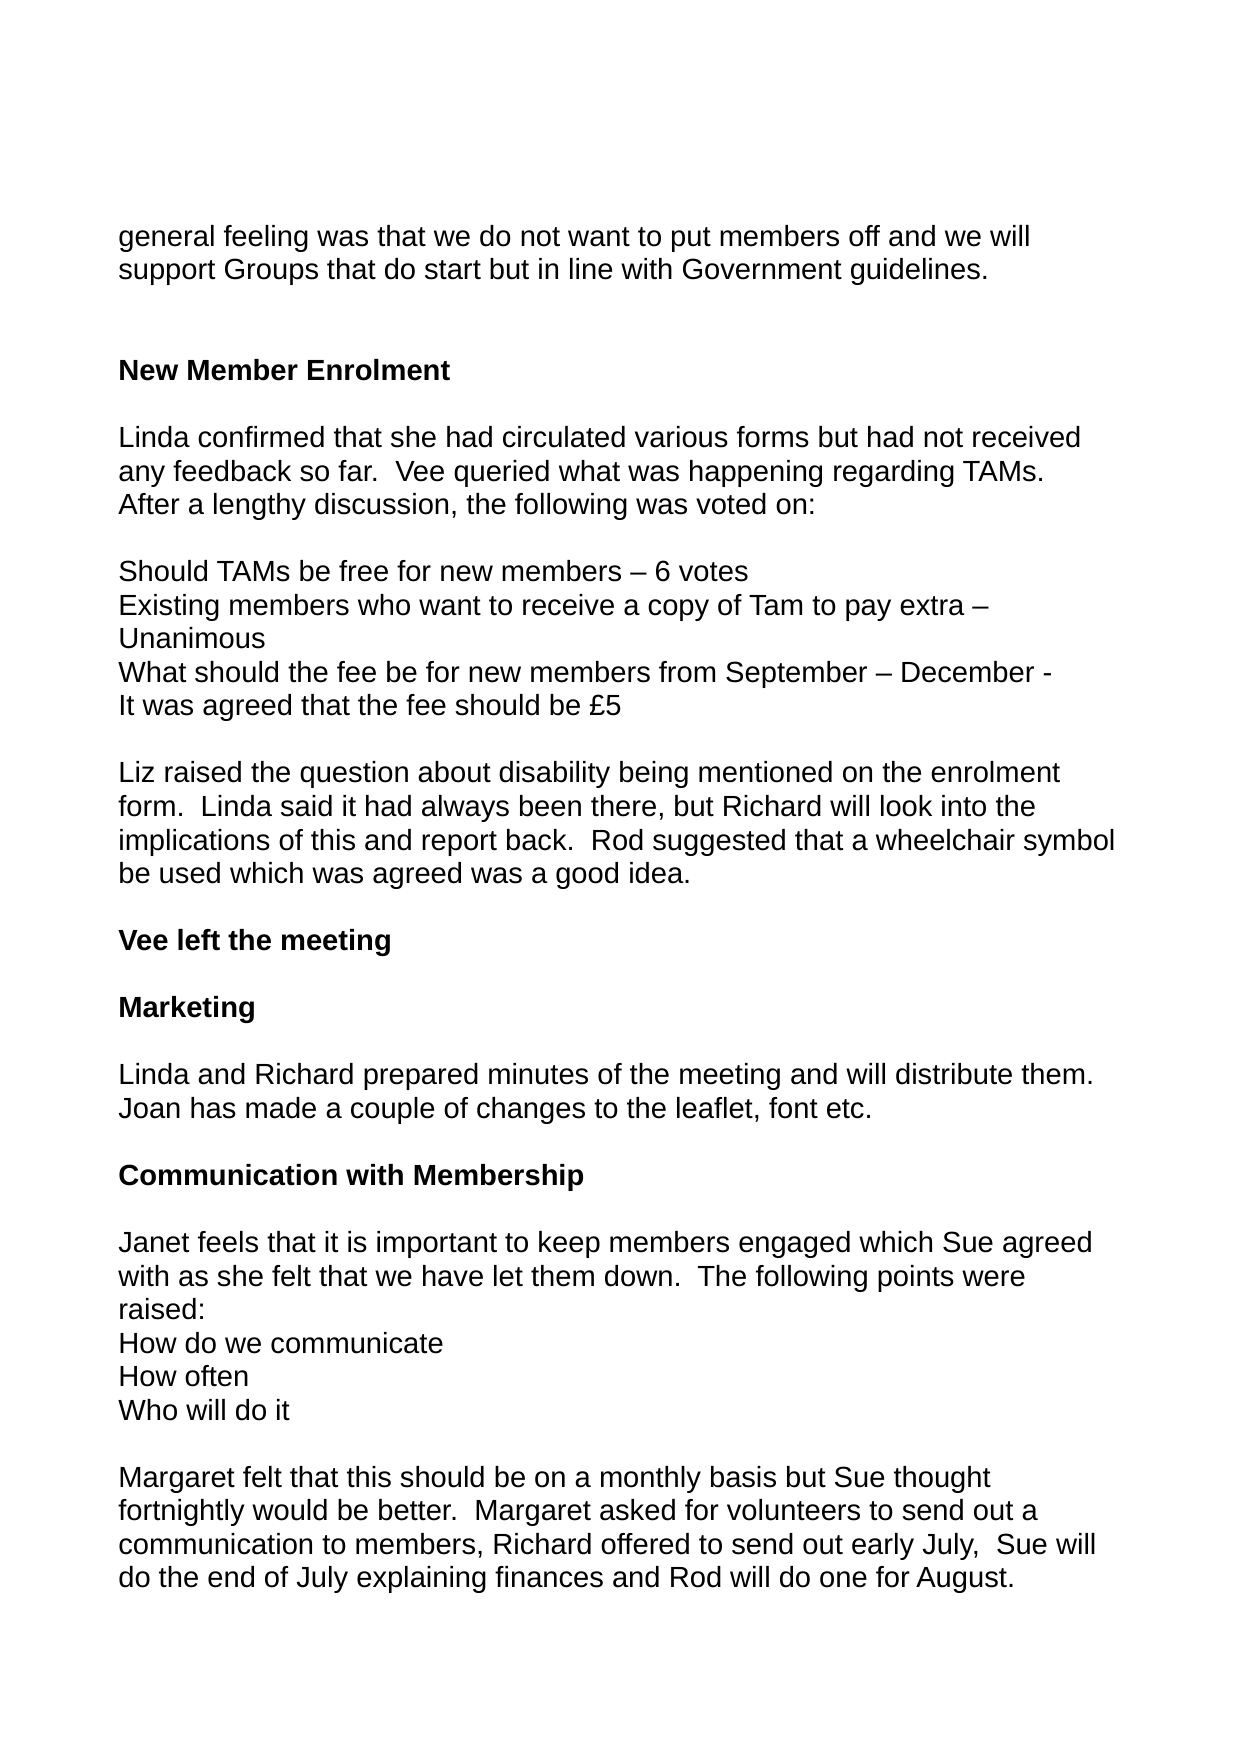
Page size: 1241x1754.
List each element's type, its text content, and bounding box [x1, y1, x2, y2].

text Linda confirmed that she had circulated various forms but had not received any feedback so far. Vee queried what was happening regarding TAMs. After a lengthy discussion, the following was voted on: [118, 420, 1122, 521]
text How often [118, 1359, 1122, 1393]
text New Member Enrolment [118, 353, 1122, 386]
text How do we communicate [118, 1326, 1122, 1359]
text general feeling was that we do not want to put members off and we will support Groups that do start but in line with Government guidelines. [118, 219, 1122, 286]
text Liz raised the question about disability being mentioned on the enrolment form. Linda said it had always been there, but Richard will look into the implications of this and report back. Rod suggested that a wheelchair symbol be used which was agreed was a good idea. [118, 755, 1122, 889]
text Should TAMs be free for new members – 6 votes [118, 554, 1122, 588]
text Existing members who want to receive a copy of Tam to pay extra – Unanimous [118, 588, 1122, 655]
text Vee left the meeting [118, 923, 1122, 957]
text What should the fee be for new members from September – December - [118, 655, 1122, 688]
text Linda and Richard prepared minutes of the meeting and will distribute them. [118, 1057, 1122, 1091]
text Janet feels that it is important to keep members engaged which Sue agreed with as she felt that we have let them down. The following points were raised: [118, 1225, 1122, 1326]
text Marketing [118, 990, 1122, 1024]
text Margaret felt that this should be on a monthly basis but Sue thought fortnightly would be better. Margaret asked for volunteers to send out a communication to members, Richard offered to send out early July, Sue will do the end of July explaining finances and Rod will do one for August. [118, 1460, 1122, 1594]
text Communication with Membership [118, 1158, 1122, 1191]
text Joan has made a couple of changes to the leaflet, font etc. [118, 1091, 1122, 1124]
text It was agreed that the fee should be £5 [118, 688, 1122, 722]
text Who will do it [118, 1393, 1122, 1426]
